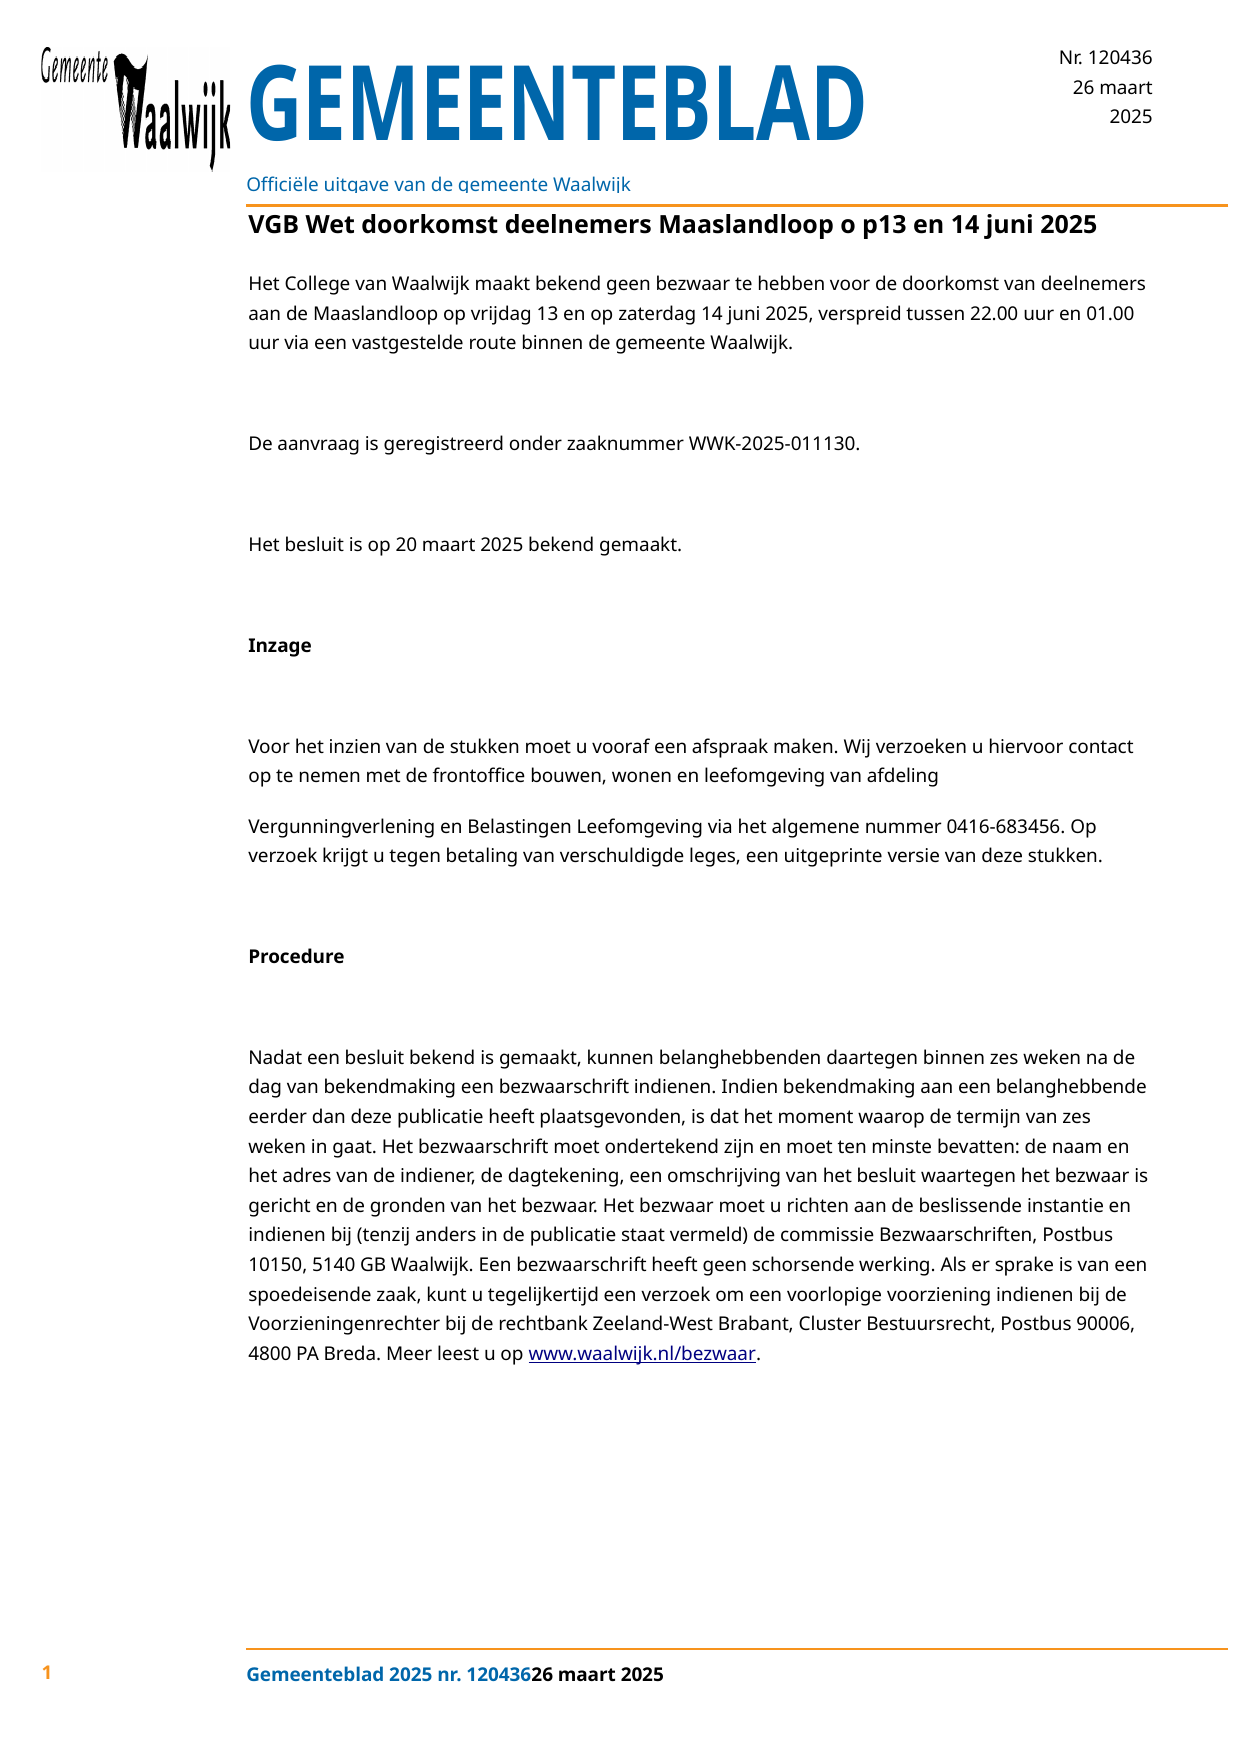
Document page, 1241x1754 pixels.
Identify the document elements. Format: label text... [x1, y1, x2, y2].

text De aanvraag is geregistreerd onder zaaknummer WWK-2025-011130. [248, 430, 1152, 456]
text Voor het inzien van de stukken moet u vooraf een afspraak maken. Wij verzoeken u hiervoor contact op te nemen met de frontoffice bouwen, wonen en leefomgeving van afdeling [248, 733, 1152, 788]
text Het besluit is op 20 maart 2025 bekend gemaakt. [248, 531, 1152, 557]
text Procedure [248, 943, 1152, 969]
text Nadat een besluit bekend is gemaakt, kunnen belanghebbenden daartegen binnen zes weken na de dag van bekendmaking een bezwaarschrift indienen. Indien bekendmaking aan een belanghebbende eerder dan deze publicatie heeft plaatsgevonden, is dat het moment waarop de termijn van zes weken in gaat. Het bezwaarschrift moet ondertekend zijn en moet ten minste bevatten: de naam en het adres van de indiener, de dagtekening, een omschrijving van het besluit waartegen het bezwaar is gericht en de gronden van het bezwaar. Het bezwaar moet u richten aan de beslissende instantie en indienen bij (tenzij anders in de publicatie staat vermeld) de commissie Bezwaarschriften, Postbus 10150, 5140 GB Waalwijk. Een bezwaarschrift heeft geen schorsende werking. Als er sprake is van een spoedeisende zaak, kunt u tegelijkertijd een verzoek om een voorlopige voorziening indienen bij de Voorzieningenrechter bij de rechtbank Zeeland-West Brabant, Cluster Bestuursrecht, Postbus 90006, 4800 PA Breda. Meer leest u op www.waalwijk.nl/bezwaar. [248, 1044, 1152, 1366]
text VGB Wet doorkomst deelnemers Maaslandloop o p13 en 14 juni 2025 [248, 207, 1152, 241]
text Het College van Waalwijk maakt bekend geen bezwaar te hebben voor de doorkomst van deelnemers aan de Maaslandloop op vrijdag 13 en op zaterdag 14 juni 2025, verspreid tussen 22.00 uur en 01.00 uur via een vastgestelde route binnen de gemeente Waalwijk. [248, 270, 1152, 355]
text Vergunningverlening en Belastingen Leefomgeving via het algemene nummer 0416-683456. Op verzoek krijgt u tegen betaling van verschuldigde leges, een uitgeprinte versie van deze stukken. [248, 813, 1152, 868]
text Inzage [248, 632, 1152, 658]
picture [41, 47, 231, 172]
